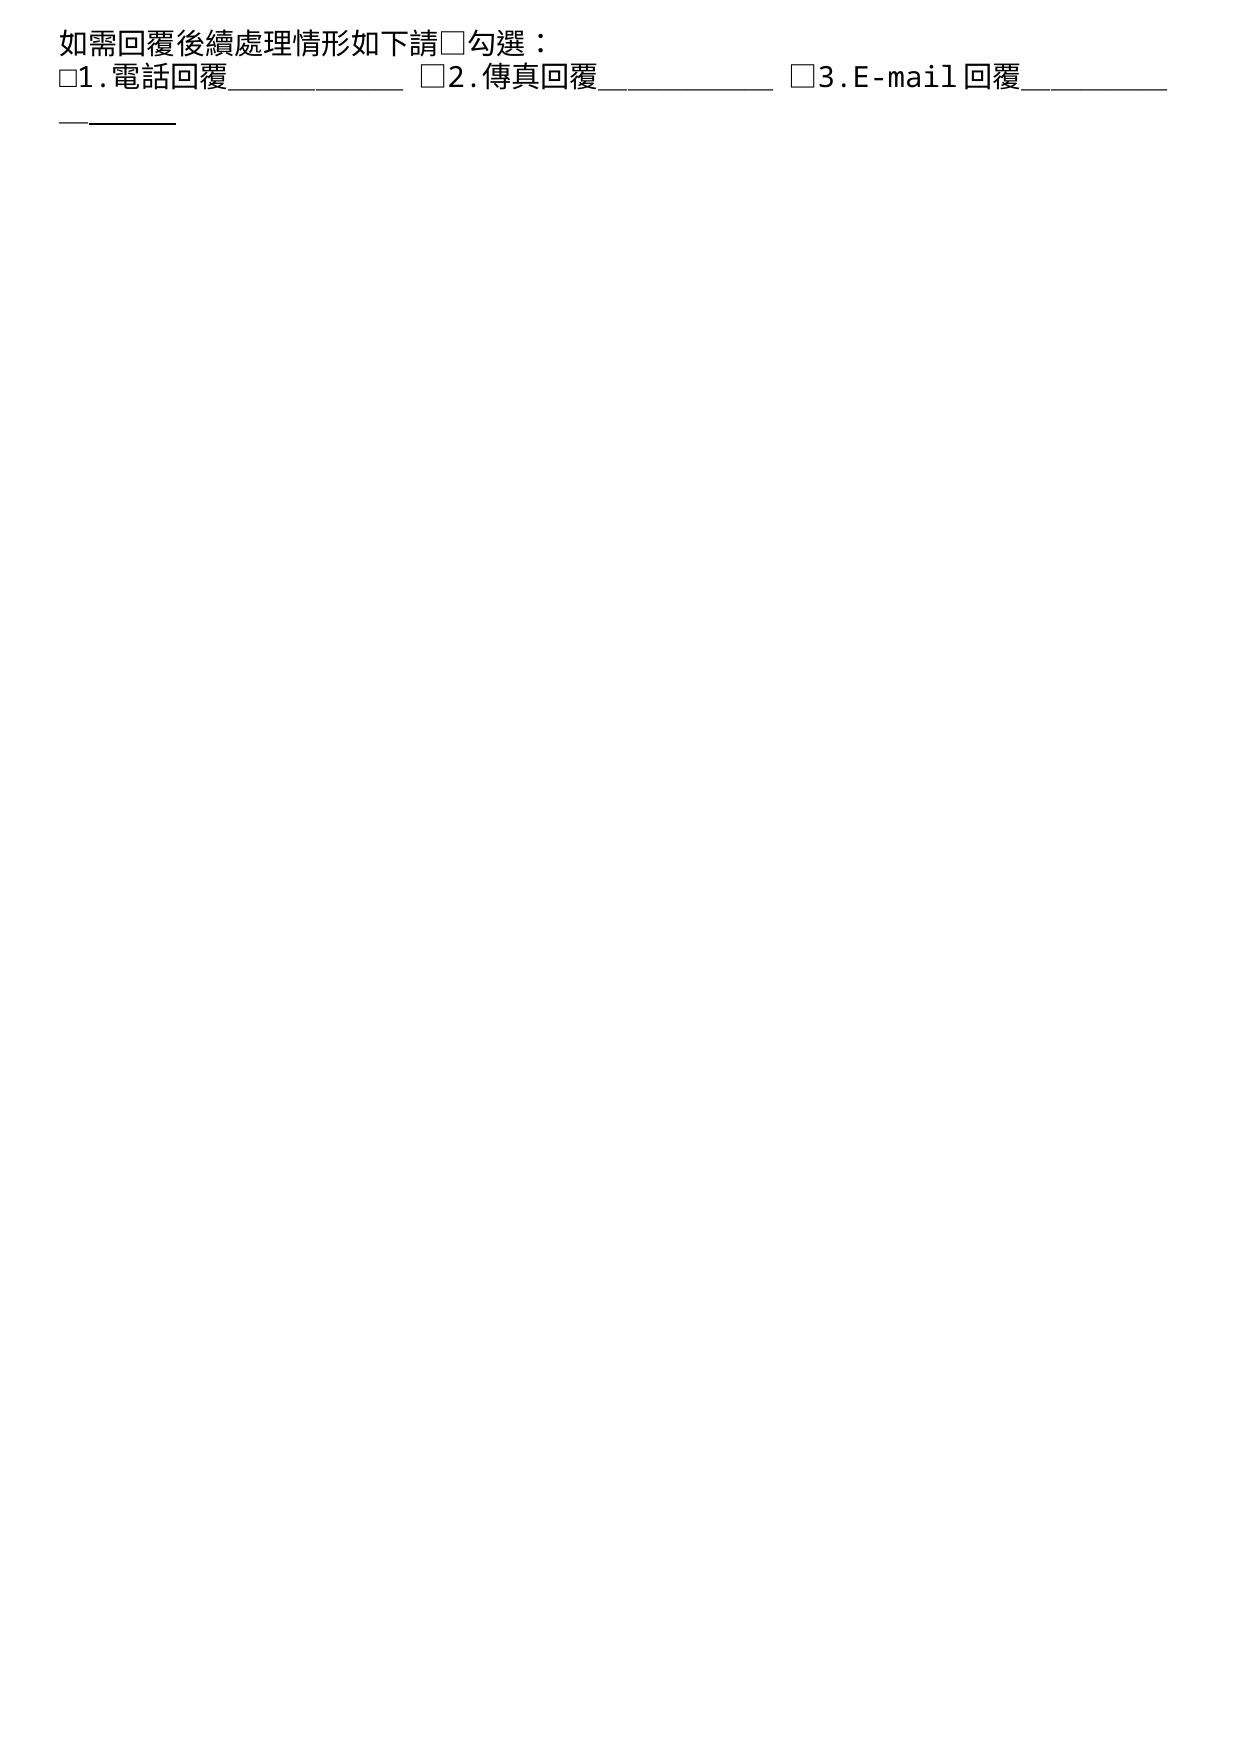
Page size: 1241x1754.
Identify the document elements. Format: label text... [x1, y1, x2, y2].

text 如需回覆後續處理情形如下請□勾選： [59, 29, 1181, 61]
text □1.電話回覆＿＿＿＿＿＿ □2.傳真回覆＿＿＿＿＿＿ □3.E-mail回覆＿＿＿＿＿＿ [59, 61, 1181, 127]
